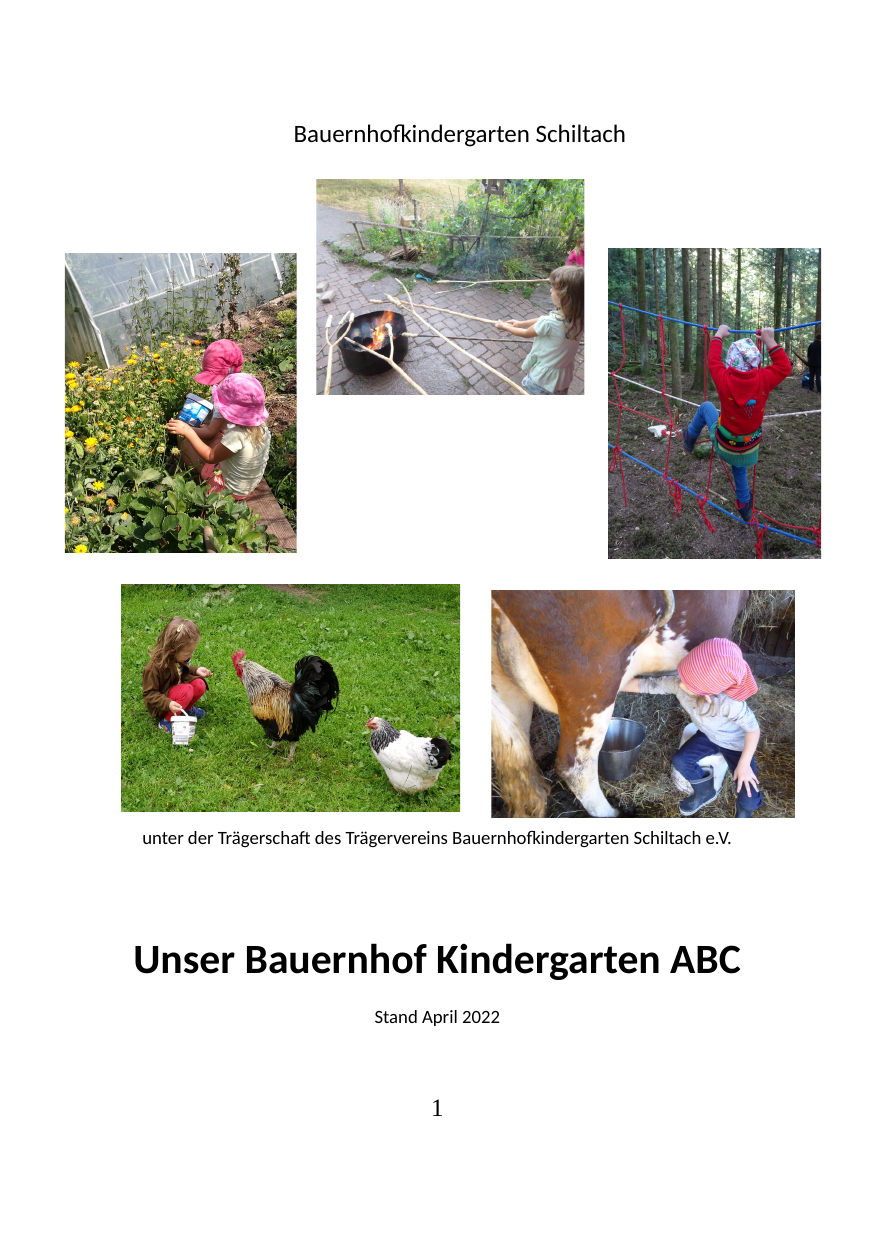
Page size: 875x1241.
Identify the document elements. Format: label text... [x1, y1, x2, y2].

text Stand April 2022 [118, 1001, 756, 1028]
picture [121, 584, 461, 812]
text Bauernhofkindergarten Schiltach [118, 118, 756, 149]
picture [491, 590, 795, 818]
picture [316, 179, 585, 395]
picture [608, 248, 822, 559]
text unter der Trägerschaft des Trägervereins Bauernhofkindergarten Schiltach e.V. [118, 822, 756, 849]
picture [64, 253, 297, 553]
text Unser Bauernhof Kindergarten ABC [118, 933, 756, 984]
